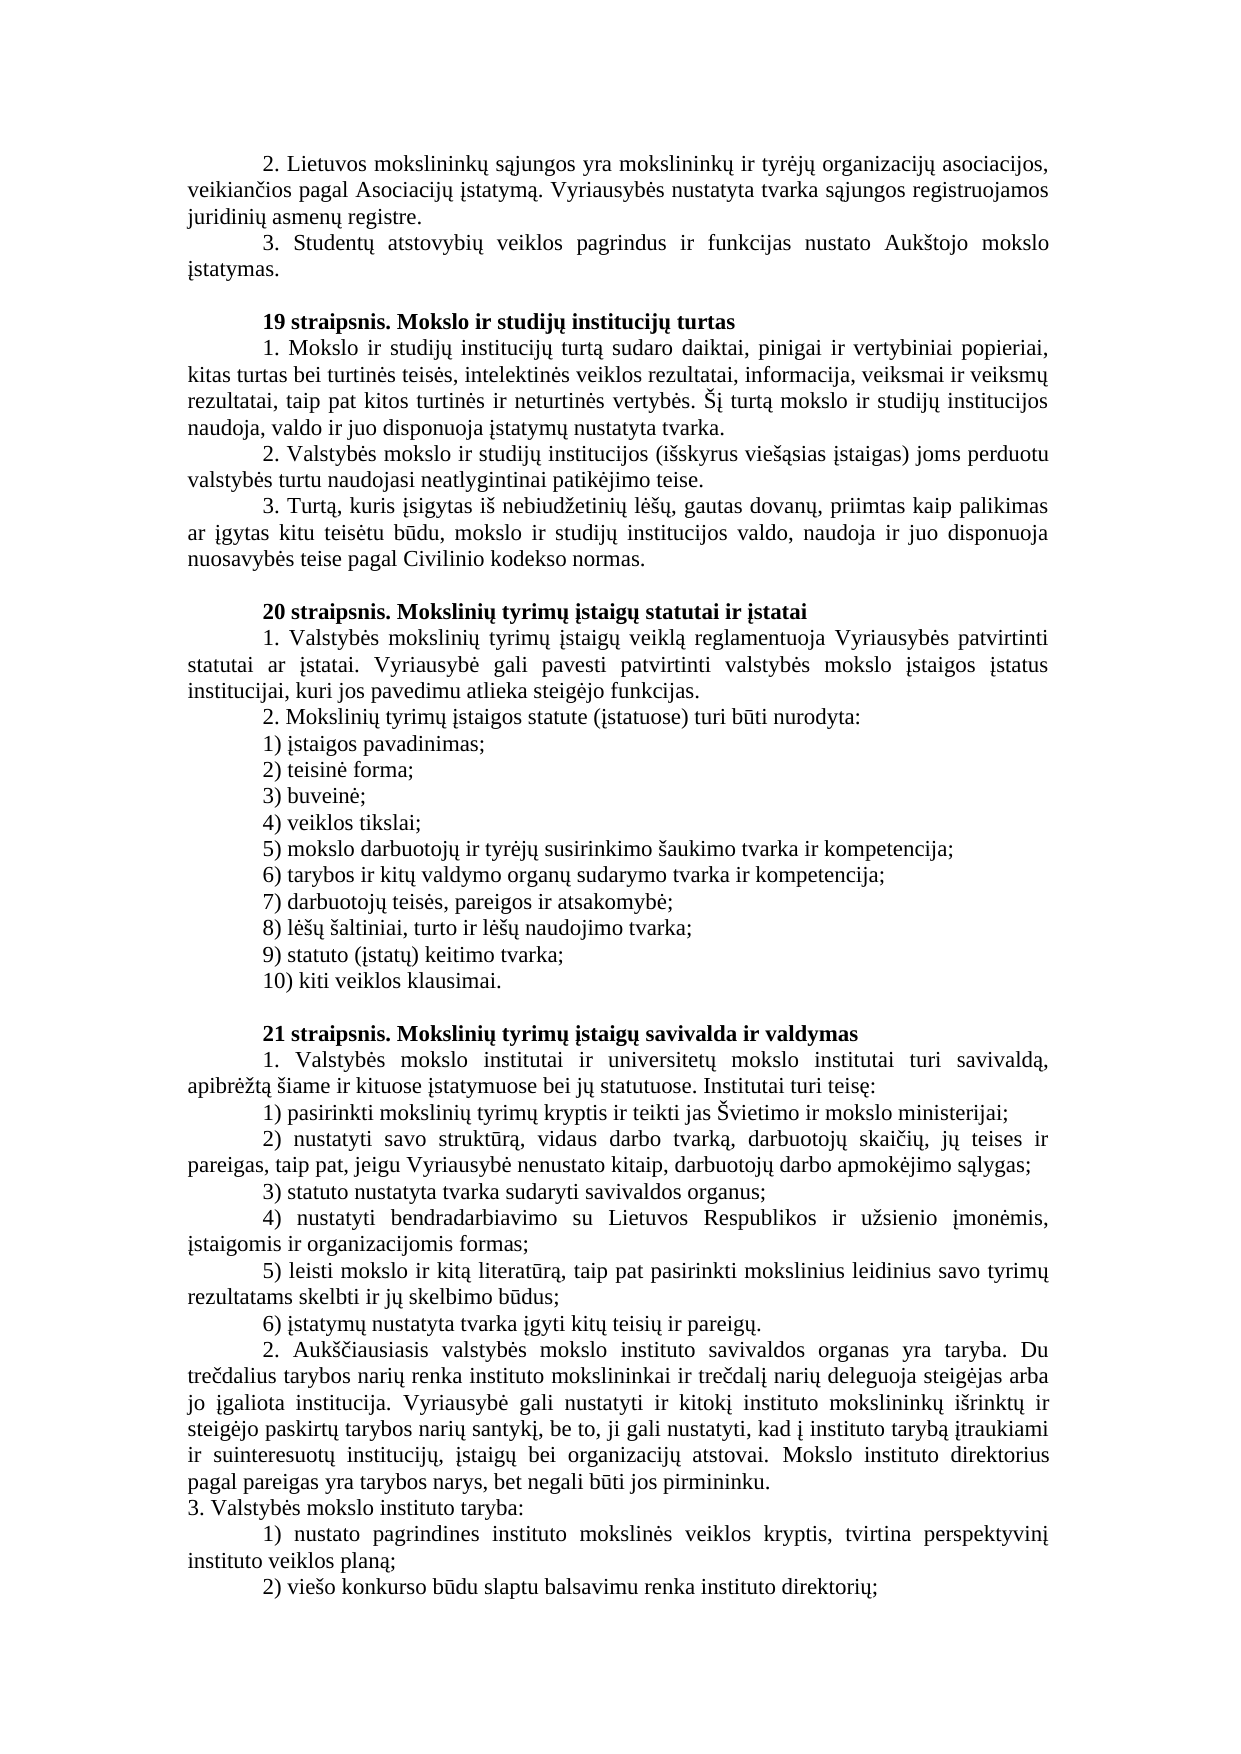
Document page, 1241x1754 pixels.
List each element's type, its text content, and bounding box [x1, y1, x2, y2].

text 6) įstatymų nustatyta tvarka įgyti kitų teisių ir pareigų. [187, 1309, 1050, 1336]
text 3) statuto nustatyta tvarka sudaryti savivaldos organus; [187, 1178, 1050, 1204]
text 9) statuto (įstatų) keitimo tvarka; [187, 941, 1050, 967]
text 3. Valstybės mokslo instituto taryba: [187, 1494, 1050, 1520]
text 5) leisti mokslo ir kitą literatūrą, taip pat pasirinkti mokslinius leidinius savo tyrimų rezultatams skelbti ir jų skelbimo būdus; [187, 1257, 1050, 1309]
text 1. Mokslo ir studijų institucijų turtą sudaro daiktai, pinigai ir vertybiniai popieriai, kitas turtas bei turtinės teisės, intelektinės veiklos rezultatai, informacija, veiksmai ir veiksmų rezultatai, taip pat kitos turtinės ir neturtinės vertybės. Šį turtą mokslo ir studijų institucijos naudoja, valdo ir juo disponuoja įstatymų nustatyta tvarka. [187, 334, 1050, 440]
text 3. Studentų atstovybių veiklos pagrindus ir funkcijas nustato Aukštojo mokslo įstatymas. [187, 229, 1050, 282]
text 3. Turtą, kuris įsigytas iš nebiudžetinių lėšų, gautas dovanų, priimtas kaip palikimas ar įgytas kitu teisėtu būdu, mokslo ir studijų institucijos valdo, naudoja ir juo disponuoja nuosavybės teise pagal Civilinio kodekso normas. [187, 493, 1050, 572]
text 1) nustato pagrindines instituto mokslinės veiklos kryptis, tvirtina perspektyvinį instituto veiklos planą; [187, 1520, 1050, 1573]
text 2. Aukščiausiasis valstybės mokslo instituto savivaldos organas yra taryba. Du trečdalius tarybos narių renka instituto mokslininkai ir trečdalį narių deleguoja steigėjas arba jo įgaliota institucija. Vyriausybė gali nustatyti ir kitokį instituto mokslininkų išrinktų ir steigėjo paskirtų tarybos narių santykį, be to, ji gali nustatyti, kad į instituto tarybą įtraukiami ir suinteresuotų institucijų, įstaigų bei organizacijų atstovai. Mokslo instituto direktorius pagal pareigas yra tarybos narys, bet negali būti jos pirmininku. [187, 1336, 1050, 1494]
text 2. Valstybės mokslo ir studijų institucijos (išskyrus viešąsias įstaigas) joms perduotu valstybės turtu naudojasi neatlygintinai patikėjimo teise. [187, 440, 1050, 493]
text 2) viešo konkurso būdu slaptu balsavimu renka instituto direktorių; [187, 1573, 1050, 1599]
text 2. Mokslinių tyrimų įstaigos statute (įstatuose) turi būti nurodyta: [187, 703, 1050, 730]
text 2) nustatyti savo struktūrą, vidaus darbo tvarką, darbuotojų skaičių, jų teises ir pareigas, taip pat, jeigu Vyriausybė nenustato kitaip, darbuotojų darbo apmokėjimo sąlygas; [187, 1125, 1050, 1178]
text 8) lėšų šaltiniai, turto ir lėšų naudojimo tvarka; [187, 914, 1050, 941]
text 1) pasirinkti mokslinių tyrimų kryptis ir teikti jas Švietimo ir mokslo ministerijai; [187, 1099, 1050, 1125]
text 1. Valstybės mokslinių tyrimų įstaigų veiklą reglamentuoja Vyriausybės patvirtinti statutai ar įstatai. Vyriausybė gali pavesti patvirtinti valstybės mokslo įstaigos įstatus institucijai, kuri jos pavedimu atlieka steigėjo funkcijas. [187, 624, 1050, 703]
text 7) darbuotojų teisės, pareigos ir atsakomybė; [187, 888, 1050, 914]
text 3) buveinė; [187, 782, 1050, 809]
text 5) mokslo darbuotojų ir tyrėjų susirinkimo šaukimo tvarka ir kompetencija; [187, 835, 1050, 862]
text 2) teisinė forma; [187, 756, 1050, 782]
text 4) nustatyti bendradarbiavimo su Lietuvos Respublikos ir užsienio įmonėmis, įstaigomis ir organizacijomis formas; [187, 1204, 1050, 1257]
text 10) kiti veiklos klausimai. [187, 967, 1050, 993]
text 21 straipsnis. Mokslinių tyrimų įstaigų savivalda ir valdymas [187, 1020, 1050, 1046]
text 1) įstaigos pavadinimas; [187, 730, 1050, 756]
text 1. Valstybės mokslo institutai ir universitetų mokslo institutai turi savivaldą, apibrėžtą šiame ir kituose įstatymuose bei jų statutuose. Institutai turi teisę: [187, 1046, 1050, 1099]
text 6) tarybos ir kitų valdymo organų sudarymo tvarka ir kompetencija; [187, 862, 1050, 888]
text 19 straipsnis. Mokslo ir studijų institucijų turtas [187, 308, 1050, 334]
text 4) veiklos tikslai; [187, 809, 1050, 835]
text 20 straipsnis. Mokslinių tyrimų įstaigų statutai ir įstatai [187, 598, 1050, 624]
text 2. Lietuvos mokslininkų sąjungos yra mokslininkų ir tyrėjų organizacijų asociacijos, veikiančios pagal Asociacijų įstatymą. Vyriausybės nustatyta tvarka sąjungos registruojamos juridinių asmenų registre. [187, 150, 1050, 229]
